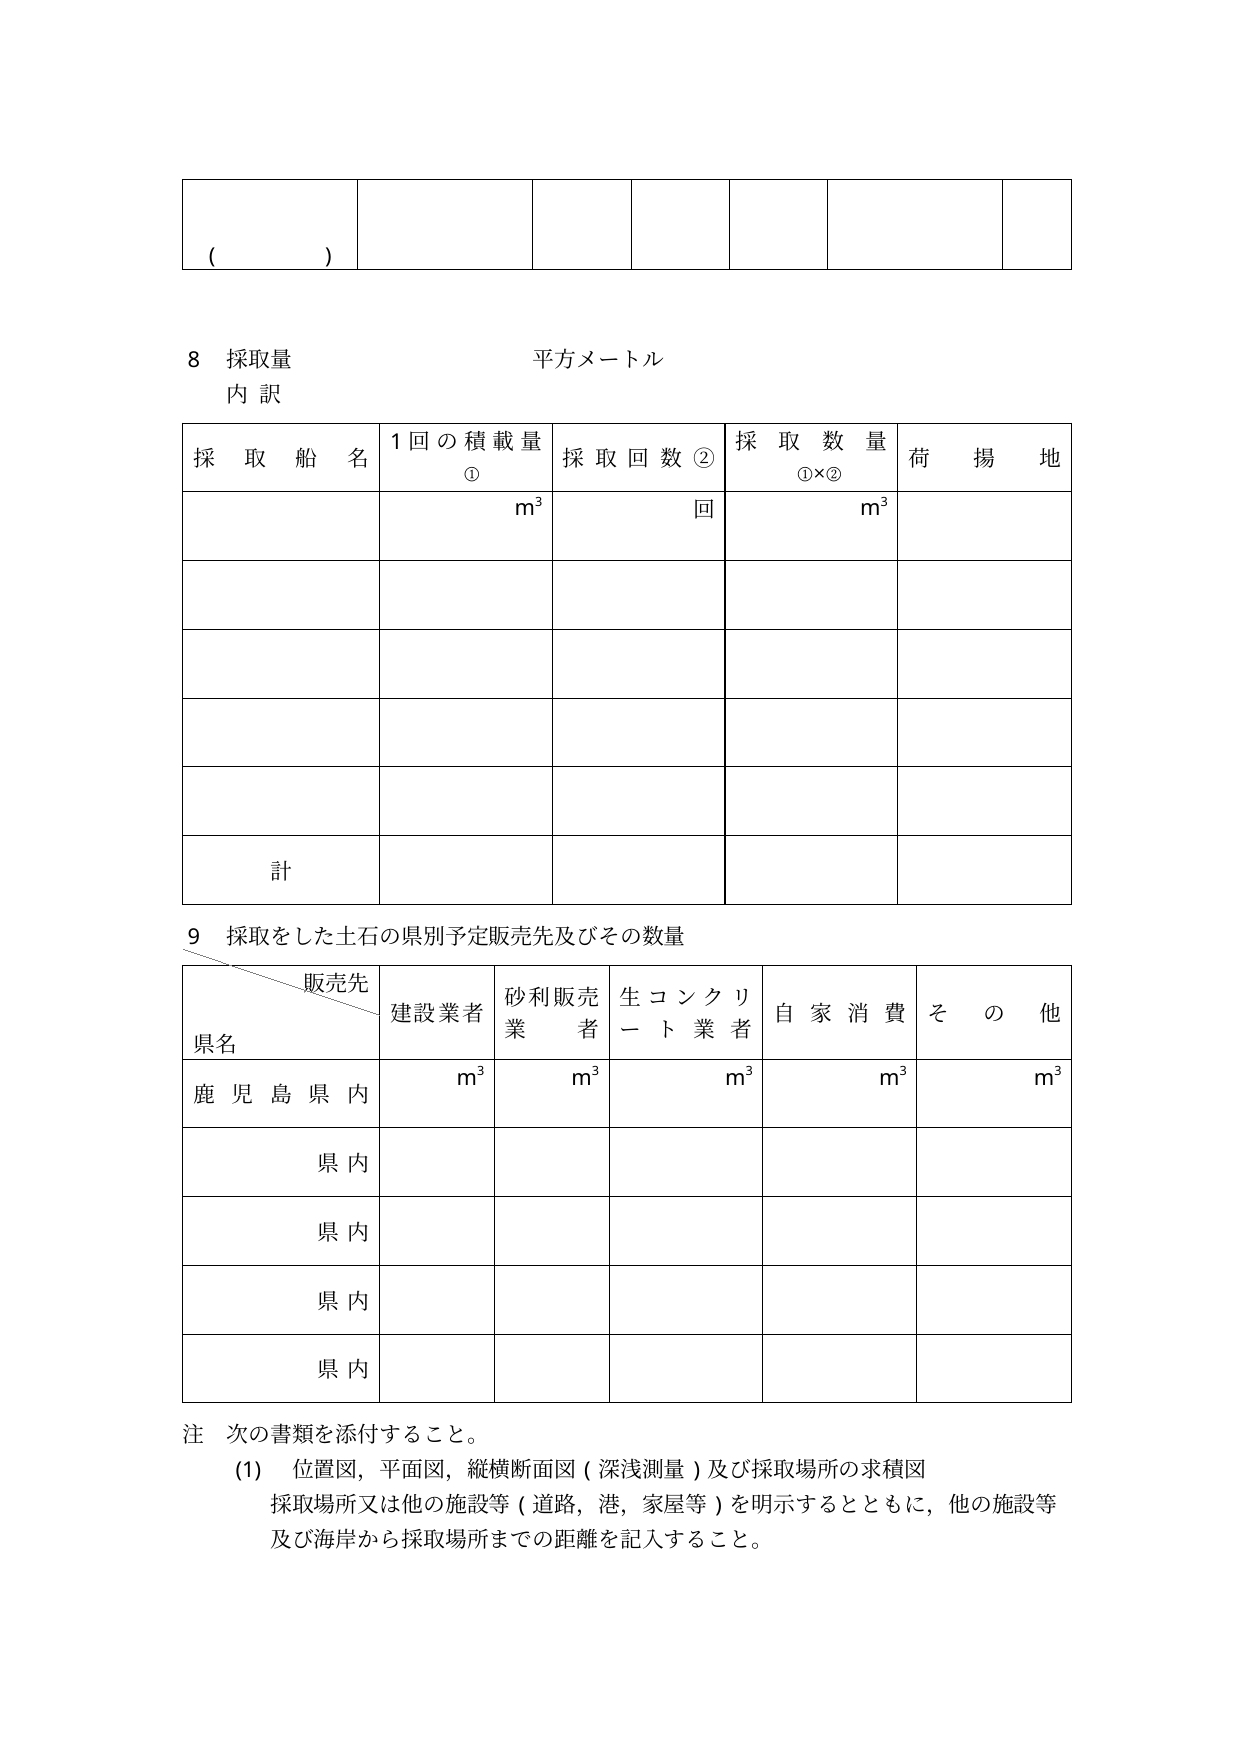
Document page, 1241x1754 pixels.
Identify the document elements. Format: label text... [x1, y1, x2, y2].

table_cell [898, 836, 1071, 904]
table_cell [726, 699, 897, 766]
text 内訳 [182, 375, 1057, 410]
table_cell m3 [763, 1060, 916, 1127]
table_cell m3 [917, 1060, 1071, 1127]
table_cell [380, 1197, 494, 1265]
table_cell [380, 561, 552, 629]
table_header 1回の積載量 ① [380, 424, 552, 491]
table_cell [898, 561, 1071, 629]
table_cell [898, 767, 1071, 835]
table_cell [553, 767, 724, 835]
table_cell m3 [610, 1060, 762, 1127]
table_cell [553, 699, 724, 766]
table_cell m3 [380, 492, 552, 560]
table_cell [380, 1128, 494, 1196]
table_header その他 [917, 966, 1071, 1058]
table_cell [183, 492, 379, 560]
table_cell [553, 836, 724, 904]
table_cell 鹿児島県内 [183, 1060, 379, 1127]
table_cell 県内 [183, 1335, 379, 1402]
table_header 採取回数② [553, 424, 724, 491]
table_cell [763, 1335, 916, 1402]
table_cell [726, 561, 897, 629]
table_header 生コンクリート業者 [610, 966, 762, 1058]
table_cell 県内 [183, 1128, 379, 1196]
table_cell [763, 1128, 916, 1196]
table_cell 計 [183, 836, 379, 904]
table_header 採取船名 [183, 424, 379, 491]
table_cell [533, 180, 631, 269]
table_cell 県内 [183, 1197, 379, 1265]
text 採取場所又は他の施設等(道路，港，家屋等)を明示するとともに，他の施設等及び海岸から採取場所までの距離を記入すること。 [182, 1486, 1057, 1555]
table_cell [610, 1197, 762, 1265]
table_header 荷揚地 [898, 424, 1071, 491]
table_cell m3 [380, 1060, 494, 1127]
table_header 砂利販売業者 [495, 966, 609, 1058]
table_header 採取数量 ①×② [726, 424, 897, 491]
table_cell [917, 1335, 1071, 1402]
table_cell [553, 561, 724, 629]
table_cell [726, 836, 897, 904]
table_cell [495, 1266, 609, 1333]
table_cell [380, 836, 552, 904]
table_cell [828, 180, 1002, 269]
table_cell [495, 1128, 609, 1196]
table_cell [183, 767, 379, 835]
table_cell [380, 1335, 494, 1402]
table_cell [380, 699, 552, 766]
table_cell [726, 630, 897, 697]
table_header 自家消費 [763, 966, 916, 1058]
table_cell 県内 [183, 1266, 379, 1333]
table_cell [730, 180, 827, 269]
table_cell [610, 1335, 762, 1402]
table_cell [898, 492, 1071, 560]
table_cell [183, 561, 379, 629]
table_cell m3 [726, 492, 897, 560]
table_cell m3 [495, 1060, 609, 1127]
table_cell [917, 1128, 1071, 1196]
table_cell 回 [553, 492, 724, 560]
table_cell [553, 630, 724, 697]
table_cell [183, 699, 379, 766]
text 8 採取量 平方メートル [182, 340, 1057, 375]
table_cell [898, 630, 1071, 697]
table_cell [495, 1335, 609, 1402]
text 注 次の書類を添付すること。 [182, 1416, 1057, 1451]
text 9 採取をした土石の県別予定販売先及びその数量 [182, 917, 1057, 952]
table_cell [380, 1266, 494, 1333]
table_header 建設業者 [380, 966, 494, 1058]
text (1) 位置図，平面図，縦横断面図(深浅測量)及び採取場所の求積図 [182, 1451, 1057, 1486]
table_cell ( ) [183, 180, 357, 269]
table_cell [763, 1266, 916, 1333]
table_cell [610, 1266, 762, 1333]
table_cell [763, 1197, 916, 1265]
table_cell [495, 1197, 609, 1265]
table_cell [917, 1266, 1071, 1333]
table_cell [380, 767, 552, 835]
table_cell [898, 699, 1071, 766]
table_header 販売先 県名 [183, 966, 379, 1058]
table_cell [380, 630, 552, 697]
table_cell [917, 1197, 1071, 1265]
table_cell [726, 767, 897, 835]
table_cell [358, 180, 532, 269]
table_cell [1003, 180, 1071, 269]
table_cell [610, 1128, 762, 1196]
table_cell [632, 180, 729, 269]
table_cell [183, 630, 379, 697]
